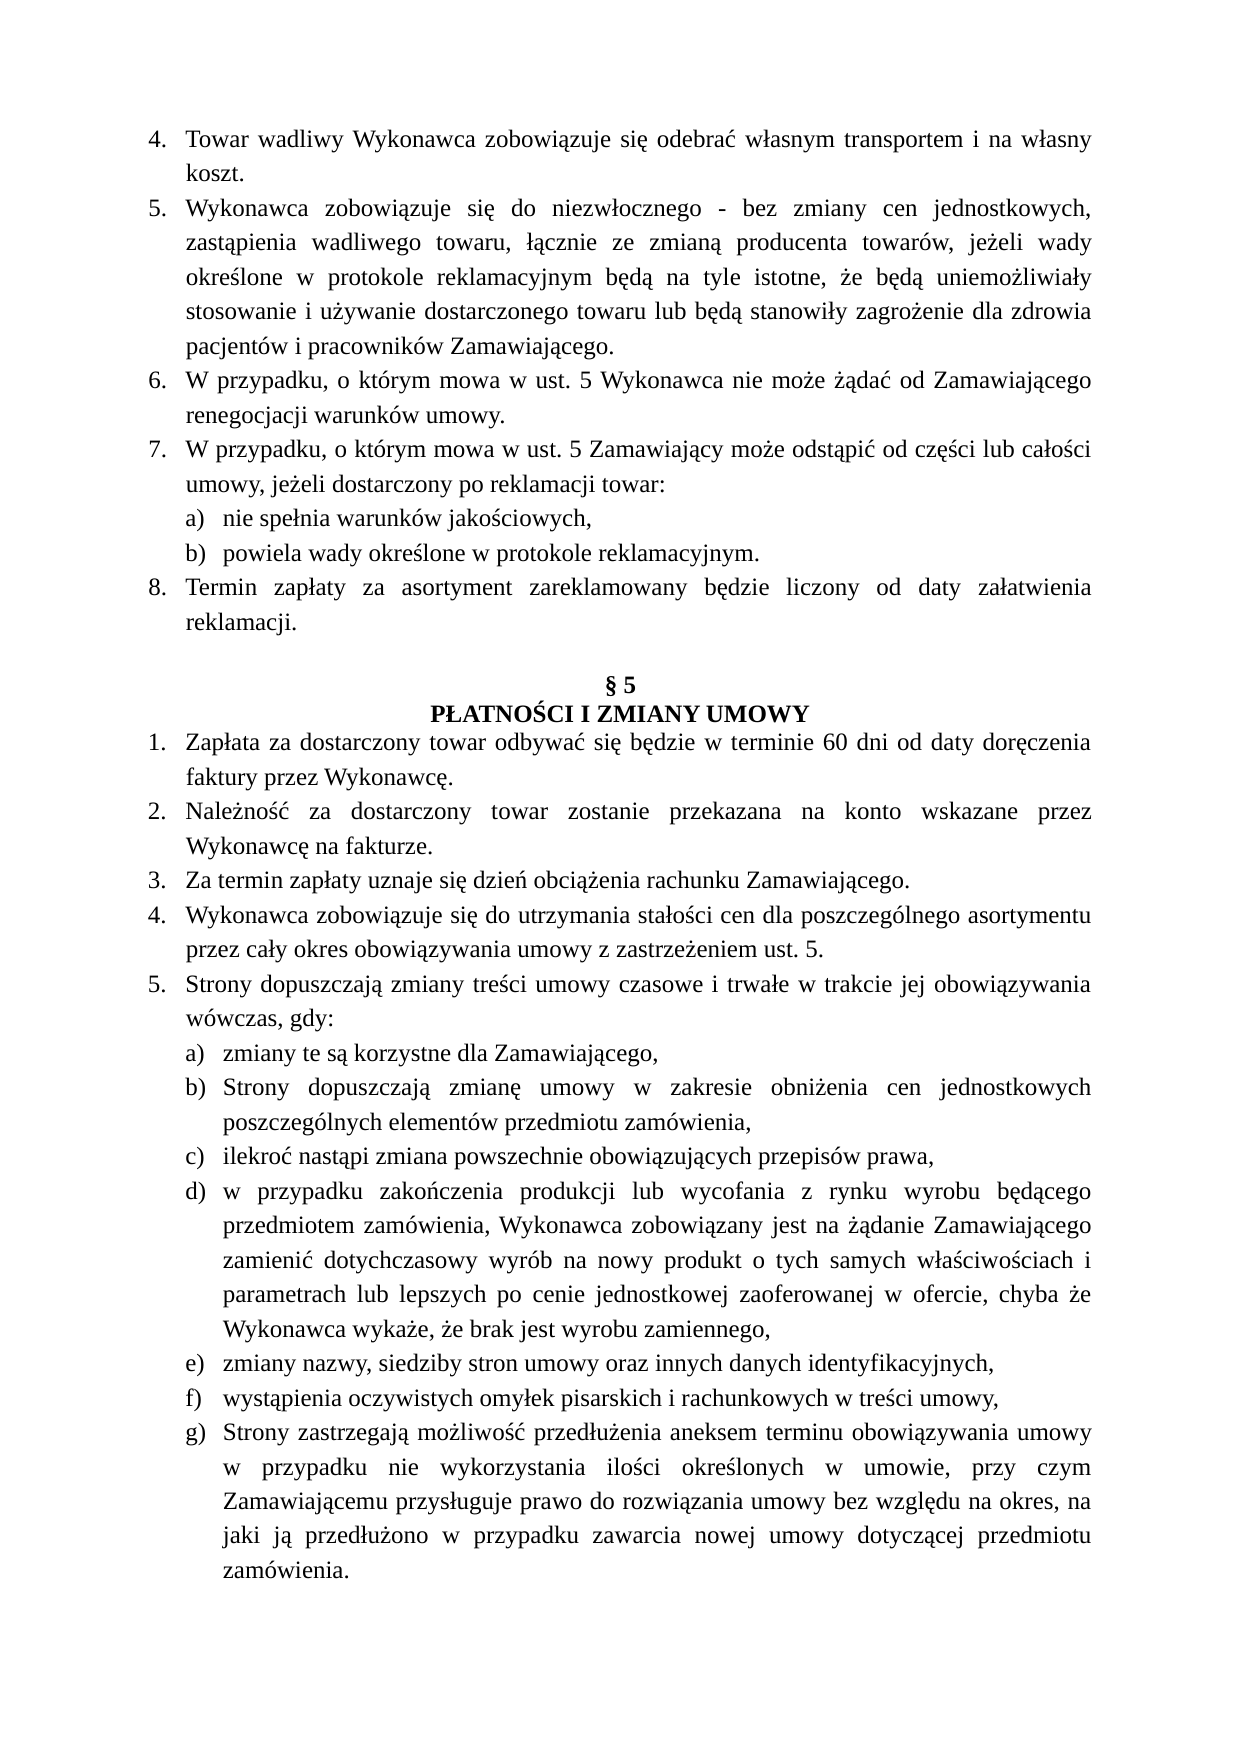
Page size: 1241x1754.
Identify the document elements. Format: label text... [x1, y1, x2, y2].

list Należność za dostarczony towar zostanie przekazana na konto wskazane przez Wykonawcę na fakturze. [148, 796, 1092, 860]
list ilekroć nastąpi zmiana powszechnie obowiązujących przepisów prawa, [185, 1141, 1092, 1170]
list zmiany te są korzystne dla Zamawiającego, [185, 1038, 1092, 1067]
list W przypadku, o którym mowa w ust. 5 Wykonawca nie może żądać od Zamawiającego renegocjacji warunków umowy. [148, 365, 1092, 429]
list nie spełnia warunków jakościowych, [185, 503, 1092, 532]
list Wykonawca zobowiązuje się do utrzymania stałości cen dla poszczególnego asortymentu przez cały okres obowiązywania umowy z zastrzeżeniem ust. 5. [148, 900, 1092, 963]
list zmiany nazwy, siedziby stron umowy oraz innych danych identyfikacyjnych, [185, 1348, 1092, 1377]
list Strony dopuszczają zmiany treści umowy czasowe i trwałe w trakcie jej obowiązywania wówczas, gdy: [148, 969, 1092, 1032]
list powiela wady określone w protokole reklamacyjnym. [185, 538, 1092, 567]
list Strony zastrzegają możliwość przedłużenia aneksem terminu obowiązywania umowy w przypadku nie wykorzystania ilości określonych w umowie, przy czym Zamawiającemu przysługuje prawo do rozwiązania umowy bez względu na okres, na jaki ją przedłużono w przypadku zawarcia nowej umowy dotyczącej przedmiotu zamówienia. [185, 1417, 1092, 1584]
list Za termin zapłaty uznaje się dzień obciążenia rachunku Zamawiającego. [148, 865, 1092, 894]
text PŁATNOŚCI I ZMIANY UMOWY [148, 699, 1092, 727]
list w przypadku zakończenia produkcji lub wycofania z rynku wyrobu będącego przedmiotem zamówienia, Wykonawca zobowiązany jest na żądanie Zamawiającego zamienić dotychczasowy wyrób na nowy produkt o tych samych właściwościach i parametrach lub lepszych po cenie jednostkowej zaoferowanej w ofercie, chyba że Wykonawca wykaże, że brak jest wyrobu zamiennego, [185, 1176, 1092, 1342]
text § 5 [148, 670, 1092, 699]
list Zapłata za dostarczony towar odbywać się będzie w terminie 60 dni od daty doręczenia faktury przez Wykonawcę. [148, 727, 1092, 791]
list Strony dopuszczają zmianę umowy w zakresie obniżenia cen jednostkowych poszczególnych elementów przedmiotu zamówienia, [185, 1072, 1092, 1136]
list W przypadku, o którym mowa w ust. 5 Zamawiający może odstąpić od części lub całości umowy, jeżeli dostarczony po reklamacji towar: [148, 434, 1092, 498]
list wystąpienia oczywistych omyłek pisarskich i rachunkowych w treści umowy, [185, 1383, 1092, 1411]
list Wykonawca zobowiązuje się do niezwłocznego - bez zmiany cen jednostkowych, zastąpienia wadliwego towaru, łącznie ze zmianą producenta towarów, jeżeli wady określone w protokole reklamacyjnym będą na tyle istotne, że będą uniemożliwiały stosowanie i używanie dostarczonego towaru lub będą stanowiły zagrożenie dla zdrowia pacjentów i pracowników Zamawiającego. [148, 193, 1092, 360]
list Termin zapłaty za asortyment zareklamowany będzie liczony od daty załatwienia reklamacji. [148, 572, 1092, 636]
list Towar wadliwy Wykonawca zobowiązuje się odebrać własnym transportem i na własny koszt. [148, 124, 1092, 187]
